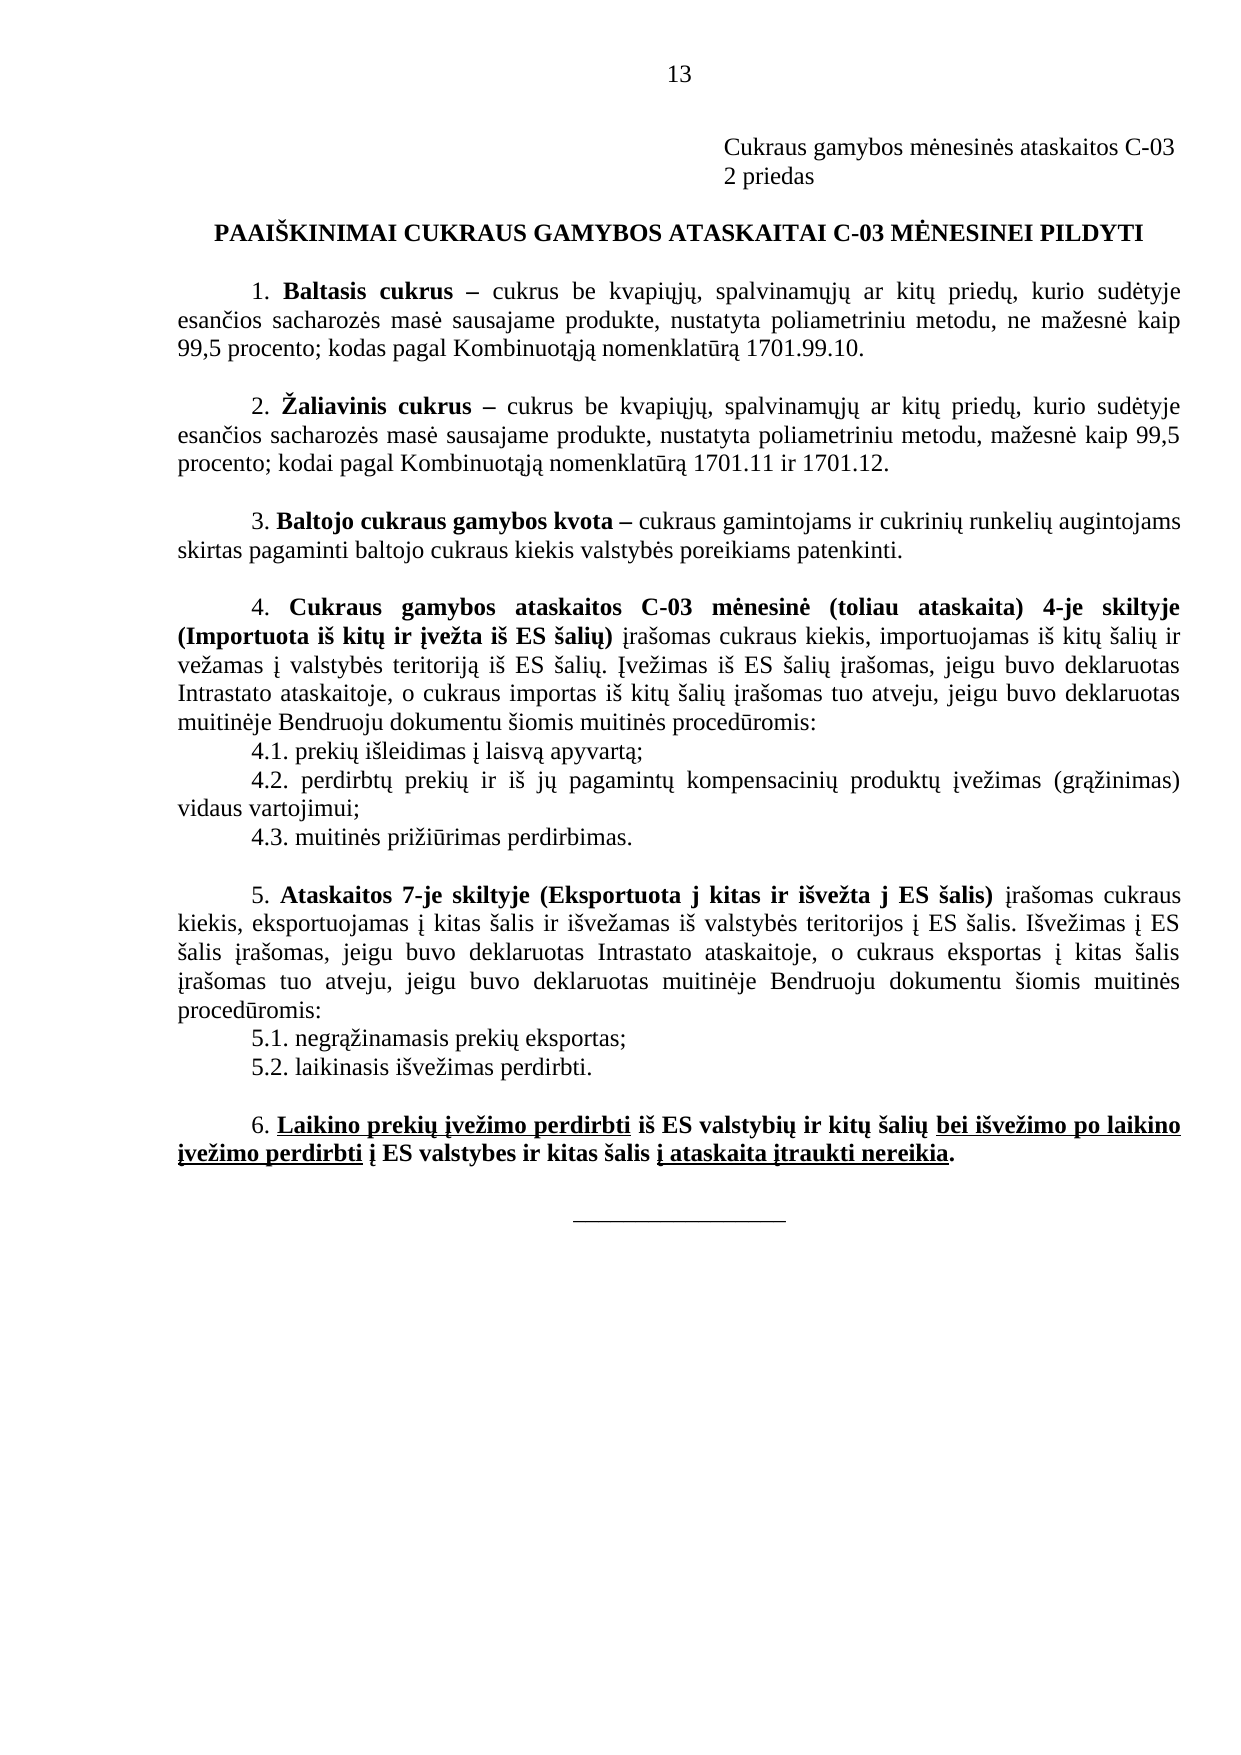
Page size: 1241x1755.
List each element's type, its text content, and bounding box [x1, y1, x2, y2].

text PAAIŠKINIMAI CUKRAUS GAMYBOS ATASKAITAI C-03 MĖNESINEI PILDYTI [177, 218, 1181, 247]
text 5.2. laikinasis išvežimas perdirbti. [177, 1052, 1181, 1081]
text 4. Cukraus gamybos ataskaitos C-03 mėnesinė (toliau ataskaita) 4-je skiltyje (Importuota iš kitų ir įvežta iš ES šalių) įrašomas cukraus kiekis, importuojamas iš kitų šalių ir vežamas į valstybės teritoriją iš ES šalių. Įvežimas iš ES šalių įrašomas, jeigu buvo deklaruotas Intrastato ataskaitoje, o cukraus importas iš kitų šalių įrašomas tuo atveju, jeigu buvo deklaruotas muitinėje Bendruoju dokumentu šiomis muitinės procedūromis: [177, 592, 1181, 736]
text 5.1. negrąžinamasis prekių eksportas; [177, 1023, 1181, 1052]
text 5. Ataskaitos 7-je skiltyje (Eksportuota j kitas ir išvežta j ES šalis) įrašomas cukraus kiekis, eksportuojamas į kitas šalis ir išvežamas iš valstybės teritorijos į ES šalis. Išvežimas į ES šalis įrašomas, jeigu buvo deklaruotas Intrastato ataskaitoje, o cukraus eksportas į kitas šalis įrašomas tuo atveju, jeigu buvo deklaruotas muitinėje Bendruoju dokumentu šiomis muitinės procedūromis: [177, 880, 1181, 1023]
text Cukraus gamybos mėnesinės ataskaitos C-03 [649, 132, 1181, 161]
text 4.2. perdirbtų prekių ir iš jų pagamintų kompensacinių produktų įvežimas (grąžinimas) vidaus vartojimui; [177, 765, 1181, 822]
text 4.1. prekių išleidimas į laisvą apyvartą; [177, 736, 1181, 765]
text 1. Baltasis cukrus – cukrus be kvapiųjų, spalvinamųjų ar kitų priedų, kurio sudėtyje esančios sacharozės masė sausajame produkte, nustatyta poliametriniu metodu, ne mažesnė kaip 99,5 procento; kodas pagal Kombinuotąją nomenklatūrą 1701.99.10. [177, 276, 1181, 362]
text 2 priedas [649, 161, 1181, 190]
text _________________ [177, 1196, 1181, 1225]
text 4.3. muitinės prižiūrimas perdirbimas. [177, 822, 1181, 851]
text 3. Baltojo cukraus gamybos kvota – cukraus gamintojams ir cukrinių runkelių augintojams skirtas pagaminti baltojo cukraus kiekis valstybės poreikiams patenkinti. [177, 506, 1181, 563]
text 2. Žaliavinis cukrus – cukrus be kvapiųjų, spalvinamųjų ar kitų priedų, kurio sudėtyje esančios sacharozės masė sausajame produkte, nustatyta poliametriniu metodu, mažesnė kaip 99,5 procento; kodai pagal Kombinuotąją nomenklatūrą 1701.11 ir 1701.12. [177, 391, 1181, 477]
text 6. Laikino prekių įvežimo perdirbti iš ES valstybių ir kitų šalių bei išvežimo po laikino įvežimo perdirbti į ES valstybes ir kitas šalis į ataskaita įtraukti nereikia. [177, 1110, 1181, 1167]
